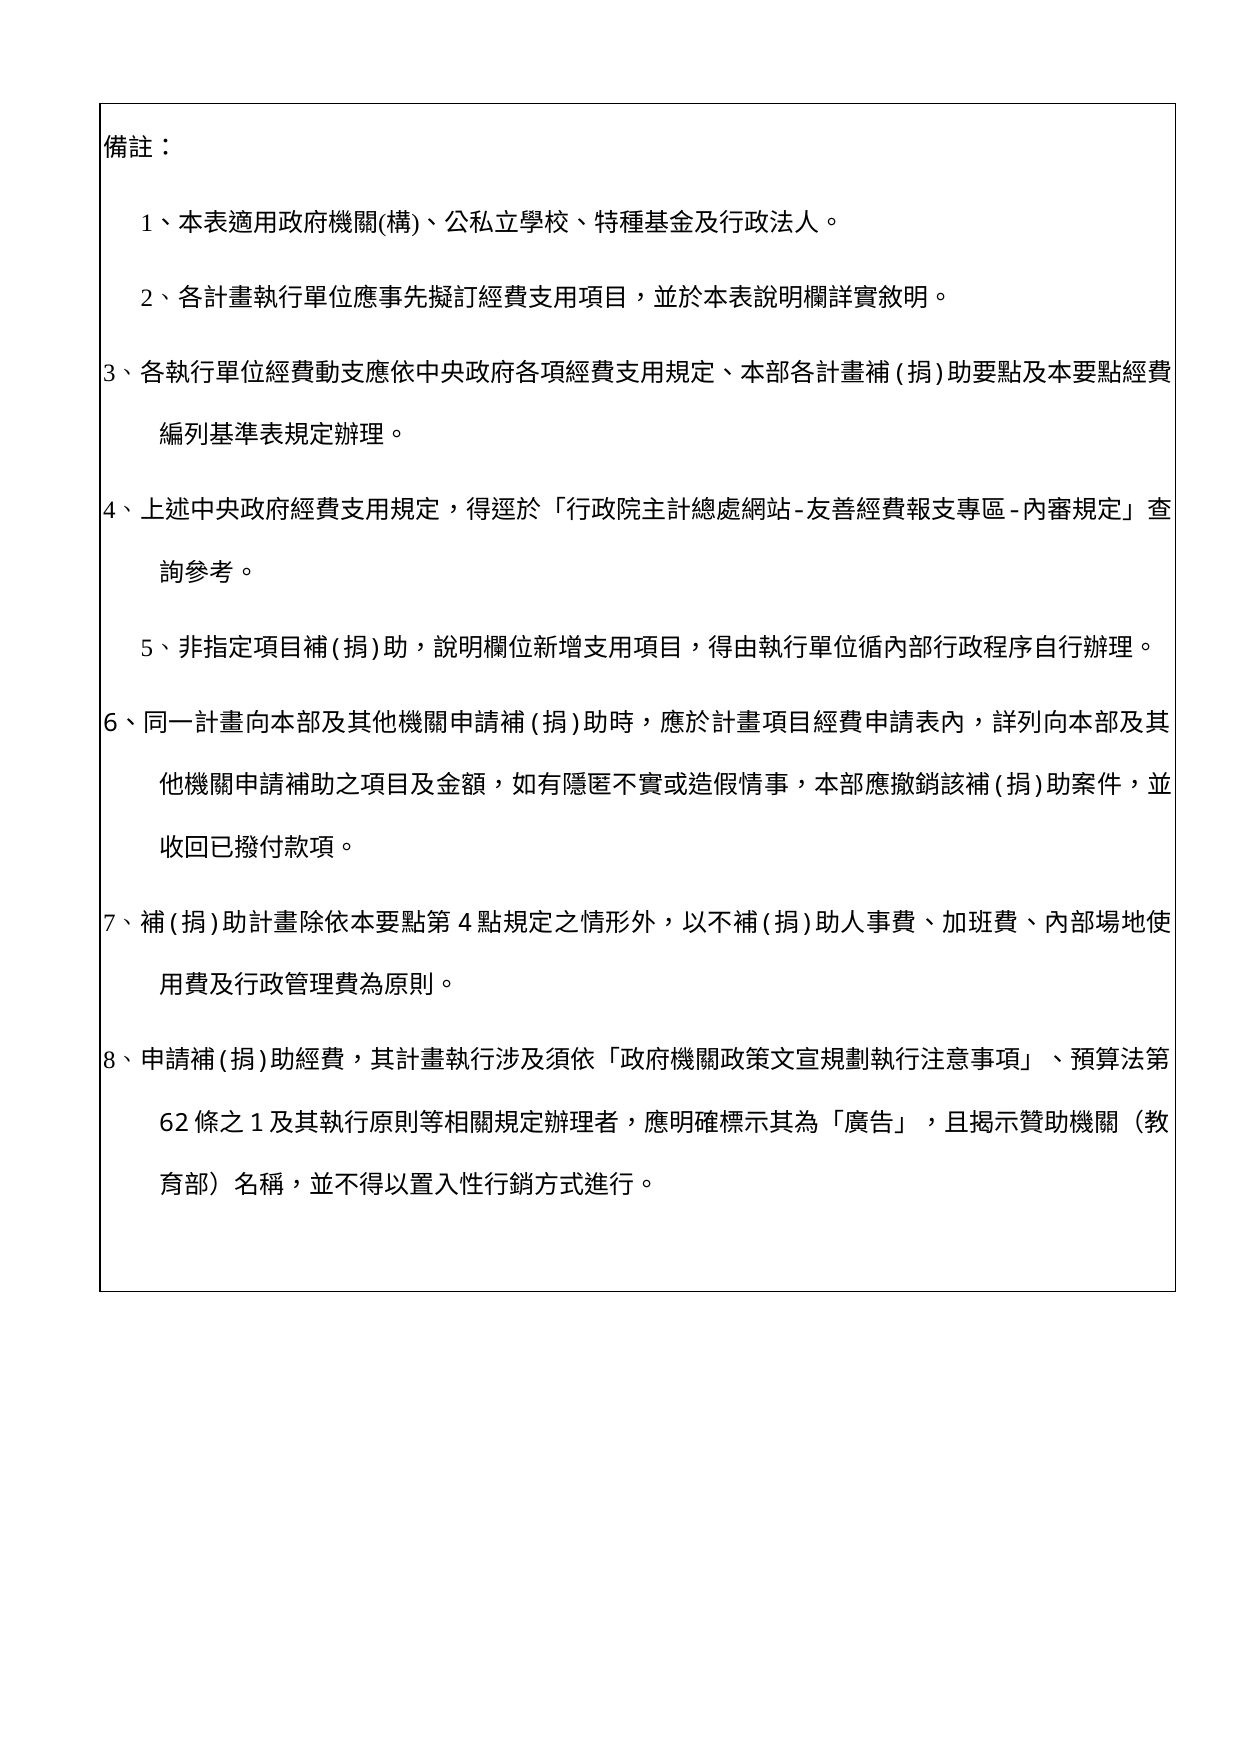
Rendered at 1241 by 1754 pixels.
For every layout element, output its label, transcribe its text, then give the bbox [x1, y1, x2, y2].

table_cell 備註： 本表適用政府機關(構)、公私立學校、特種基金及行政法人。 各計畫執行單位應事先擬訂經費支用項目，並於本表說明欄詳實敘明。 各執行單位經費動支應依中央政府各項經費支用規定、本部各計畫補(捐)助要點及本要點經費編列基準表規定辦理。 上述中央政府經費支用規定，得逕於「行政院主計總處網站-友善經費報支專區-內審規定」查詢參考。 非指定項目補(捐)助，說明欄位新增支用項目，得由執行單位循內部行政程序自行辦理。 同一計畫向本部及其他機關申請補(捐)助時，應於計畫項目經費申請表內，詳列向本部及其他機關申請補助之項目及金額，如有隱匿不實或造假情事，本部應撤銷該補(捐)助案件，並收回已撥付款項。 補(捐)助計畫除依本要點第4點規定之情形外，以不補(捐)助人事費、加班費、內部場地使用費及行政管理費為原則。 申請補(捐)助經費，其計畫執行涉及須依「政府機關政策文宣規劃執行注意事項」、預算法第62條之1及其執行原則等相關規定辦理者，應明確標示其為「廣告」，且揭示贊助機關（教育部）名稱，並不得以置入性行銷方式進行。 [101, 104, 1175, 1291]
